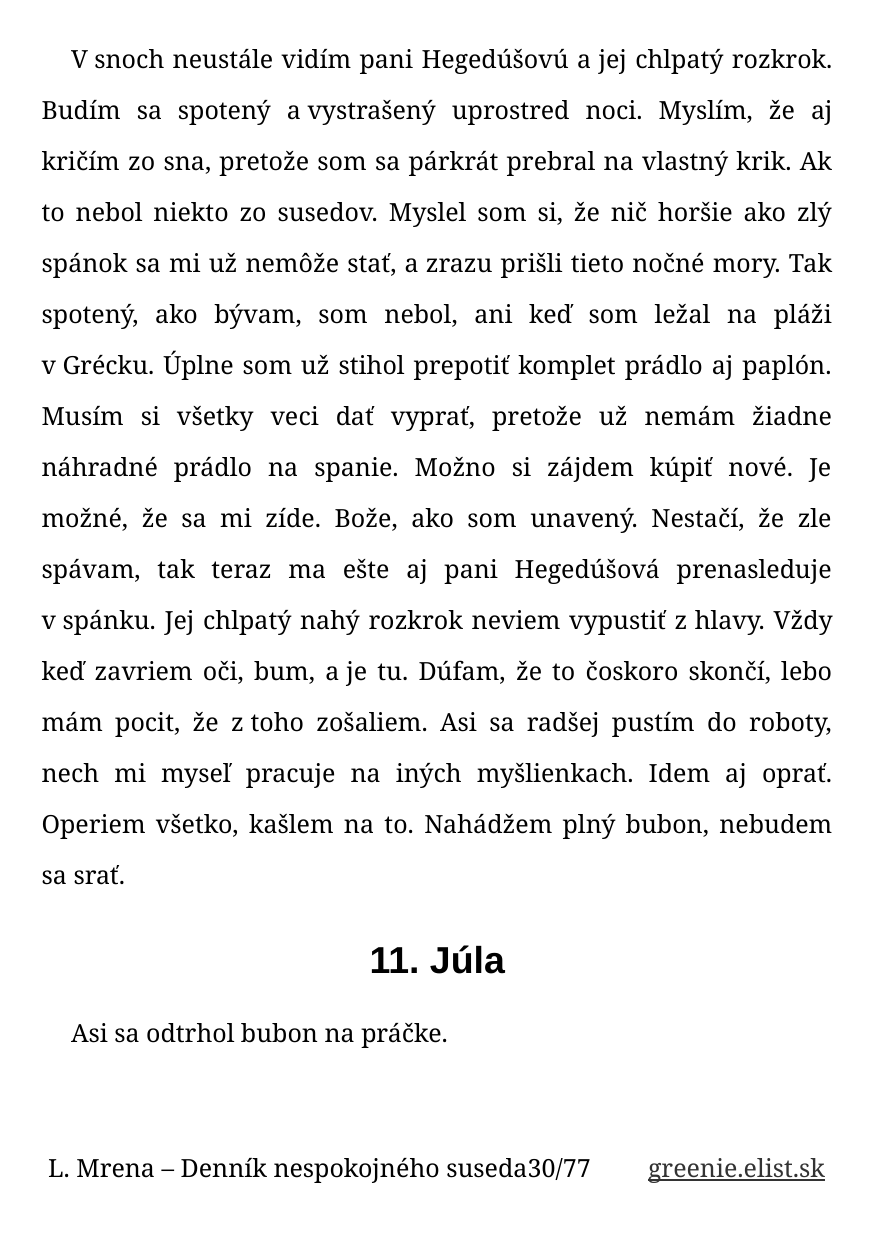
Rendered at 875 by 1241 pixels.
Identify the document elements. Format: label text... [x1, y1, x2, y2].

text V snoch neustále vidím pani Hegedúšovú a jej chlpatý rozkrok. Budím sa spotený a vystrašený uprostred noci. Myslím, že aj kričím zo sna, pretože som sa párkrát prebral na vlastný krik. Ak to nebol niekto zo susedov. Myslel som si, že nič horšie ako zlý spánok sa mi už nemôže stať, a zrazu prišli tieto nočné mory. Tak spotený, ako bývam, som nebol, ani keď som ležal na pláži v Grécku. Úplne som už stihol prepotiť komplet prádlo aj paplón. Musím si všetky veci dať vyprať, pretože už nemám žiadne náhradné prádlo na spanie. Možno si zájdem kúpiť nové. Je možné, že sa mi zíde. Bože, ako som unavený. Nestačí, že zle spávam, tak teraz ma ešte aj pani Hegedúšová prenasleduje v spánku. Jej chlpatý nahý rozkrok neviem vypustiť z hlavy. Vždy keď zavriem oči, bum, a je tu. Dúfam, že to čoskoro skončí, lebo mám pocit, že z toho zošaliem. Asi sa radšej pustím do roboty, nech mi myseľ pracuje na iných myšlienkach. Idem aj oprať. Operiem všetko, kašlem na to. Nahádžem plný bubon, nebudem sa srať. [41, 41, 833, 892]
subtitle 11. Júla [41, 938, 833, 981]
text Asi sa odtrhol bubon na práčke. [41, 1015, 833, 1049]
